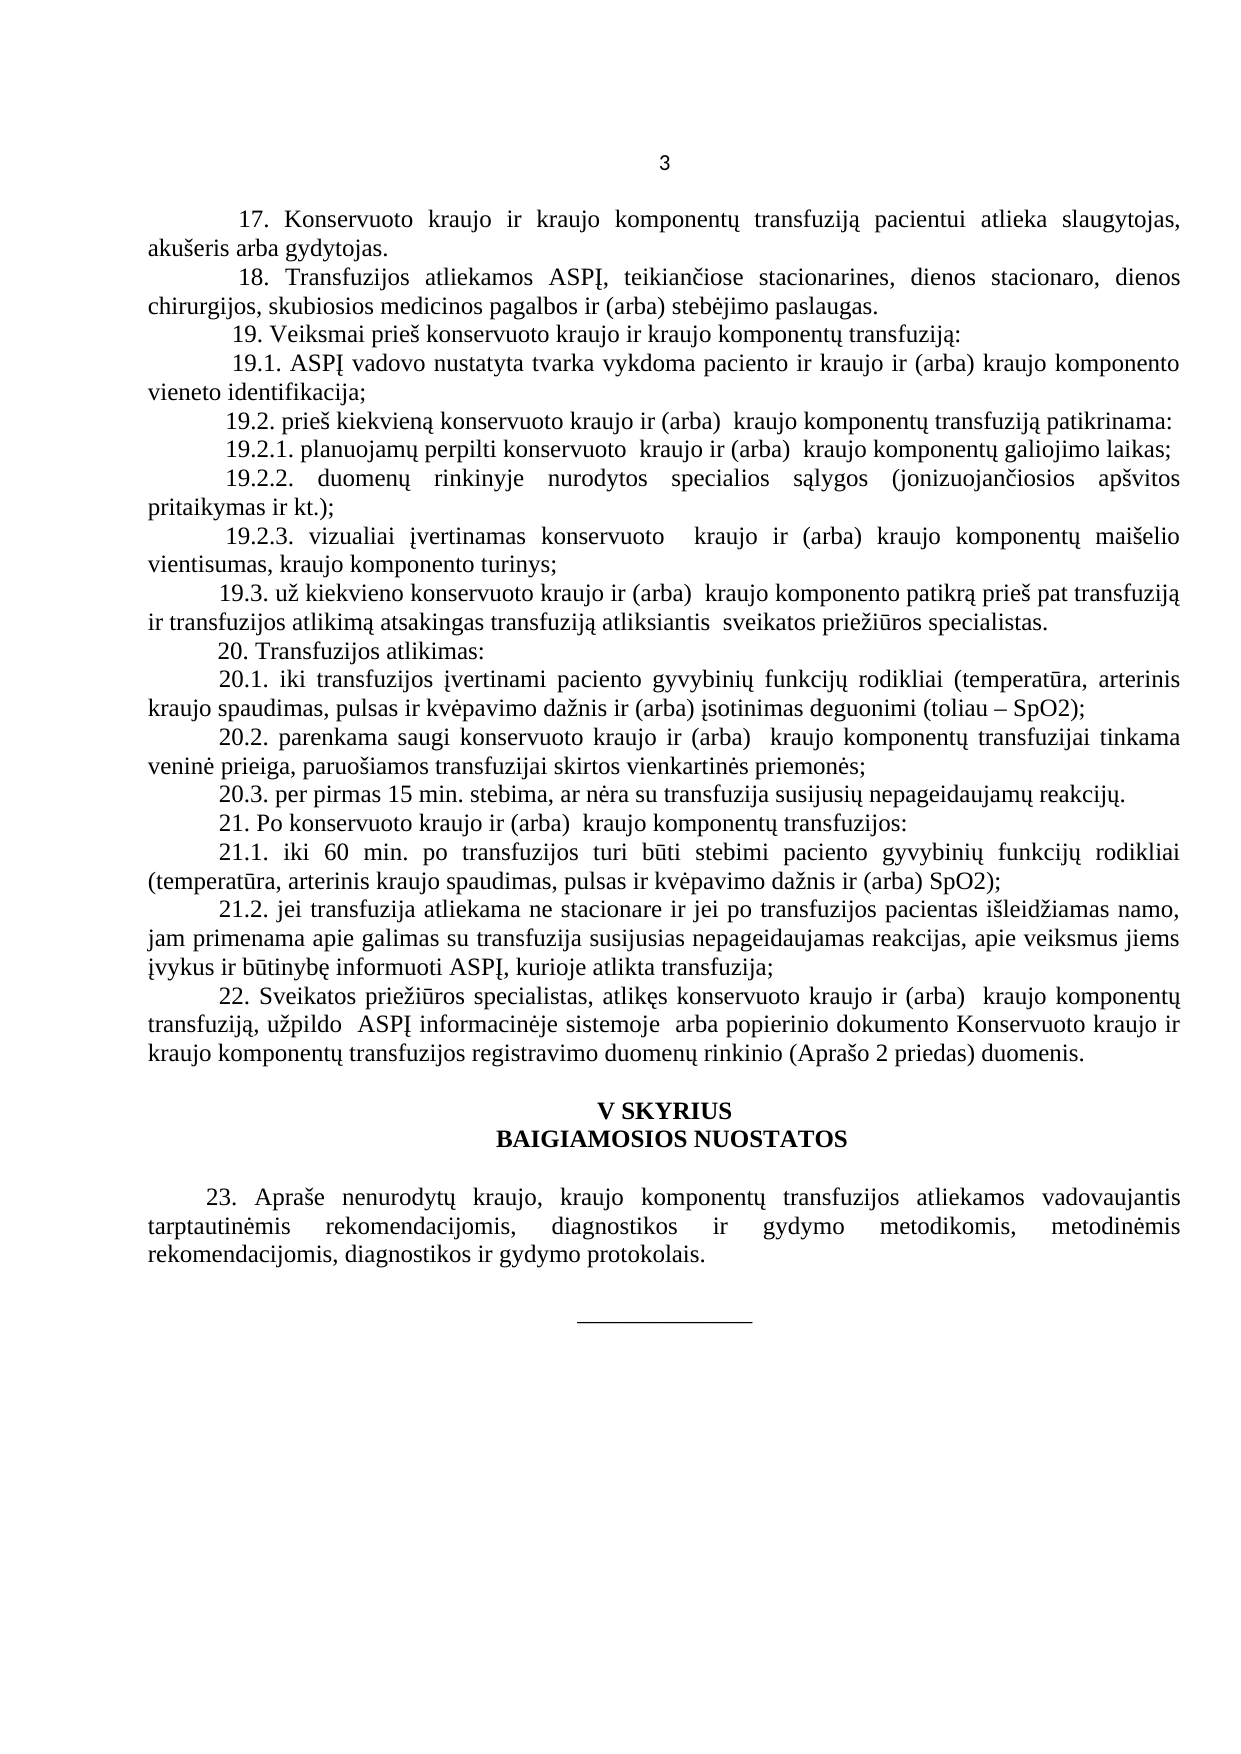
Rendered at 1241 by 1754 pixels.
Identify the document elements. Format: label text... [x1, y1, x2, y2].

text 20.2. parenkama saugi konservuoto kraujo ir (arba) kraujo komponentų transfuzijai tinkama veninė prieiga, paruošiamos transfuzijai skirtos vienkartinės priemonės; [148, 722, 1181, 779]
text 20.3. per pirmas 15 min. stebima, ar nėra su transfuzija susijusių nepageidaujamų reakcijų. [148, 779, 1181, 808]
text 22. Sveikatos priežiūros specialistas, atlikęs konservuoto kraujo ir (arba) kraujo komponentų transfuziją, užpildo ASPĮ informacinėje sistemoje arba popierinio dokumento Konservuoto kraujo ir kraujo komponentų transfuzijos registravimo duomenų rinkinio (Aprašo 2 priedas) duomenis. [148, 981, 1181, 1067]
text BAIGIAMOSIOS NUOSTATOS [148, 1124, 1196, 1153]
text 19.2.3. vizualiai įvertinamas konservuoto kraujo ir (arba) kraujo komponentų maišelio vientisumas, kraujo komponento turinys; [148, 521, 1181, 578]
text 19.2.2. duomenų rinkinyje nurodytos specialios sąlygos (jonizuojančiosios apšvitos pritaikymas ir kt.); [148, 463, 1181, 521]
text 19.2. prieš kiekvieną konservuoto kraujo ir (arba) kraujo komponentų transfuziją patikrinama: [148, 406, 1181, 434]
text 21. Po konservuoto kraujo ir (arba) kraujo komponentų transfuzijos: [148, 808, 1181, 837]
text 21.1. iki 60 min. po transfuzijos turi būti stebimi paciento gyvybinių funkcijų rodikliai (temperatūra, arterinis kraujo spaudimas, pulsas ir kvėpavimo dažnis ir (arba) SpO2); [148, 837, 1181, 894]
text 23. Apraše nenurodytų kraujo, kraujo komponentų transfuzijos atliekamos vadovaujantis tarptautinėmis rekomendacijomis, diagnostikos ir gydymo metodikomis, metodinėmis rekomendacijomis, diagnostikos ir gydymo protokolais. [148, 1182, 1181, 1268]
text 18. Transfuzijos atliekamos ASPĮ, teikiančiose stacionarines, dienos stacionaro, dienos chirurgijos, skubiosios medicinos pagalbos ir (arba) stebėjimo paslaugas. [148, 262, 1181, 319]
text 20.1. iki transfuzijos įvertinami paciento gyvybinių funkcijų rodikliai (temperatūra, arterinis kraujo spaudimas, pulsas ir kvėpavimo dažnis ir (arba) įsotinimas deguonimi (toliau – SpO2); [148, 664, 1181, 722]
text 20. Transfuzijos atlikimas: [185, 636, 1181, 664]
text V SKYRIUS [148, 1096, 1181, 1124]
text 19.1. ASPĮ vadovo nustatyta tvarka vykdoma paciento ir kraujo ir (arba) kraujo komponento vieneto identifikacija; [148, 348, 1181, 406]
text ______________ [148, 1297, 1181, 1326]
text 21.2. jei transfuzija atliekama ne stacionare ir jei po transfuzijos pacientas išleidžiamas namo, jam primenama apie galimas su transfuzija susijusias nepageidaujamas reakcijas, apie veiksmus jiems įvykus ir būtinybę informuoti ASPĮ, kurioje atlikta transfuzija; [148, 894, 1181, 981]
text 19.3. už kiekvieno konservuoto kraujo ir (arba) kraujo komponento patikrą prieš pat transfuziją ir transfuzijos atlikimą atsakingas transfuziją atliksiantis sveikatos priežiūros specialistas. [148, 578, 1181, 636]
text 19.2.1. planuojamų perpilti konservuoto kraujo ir (arba) kraujo komponentų galiojimo laikas; [148, 434, 1181, 463]
text 17. Konservuoto kraujo ir kraujo komponentų transfuziją pacientui atlieka slaugytojas, akušeris arba gydytojas. [148, 204, 1181, 262]
text 19. Veiksmai prieš konservuoto kraujo ir kraujo komponentų transfuziją: [148, 319, 1181, 348]
